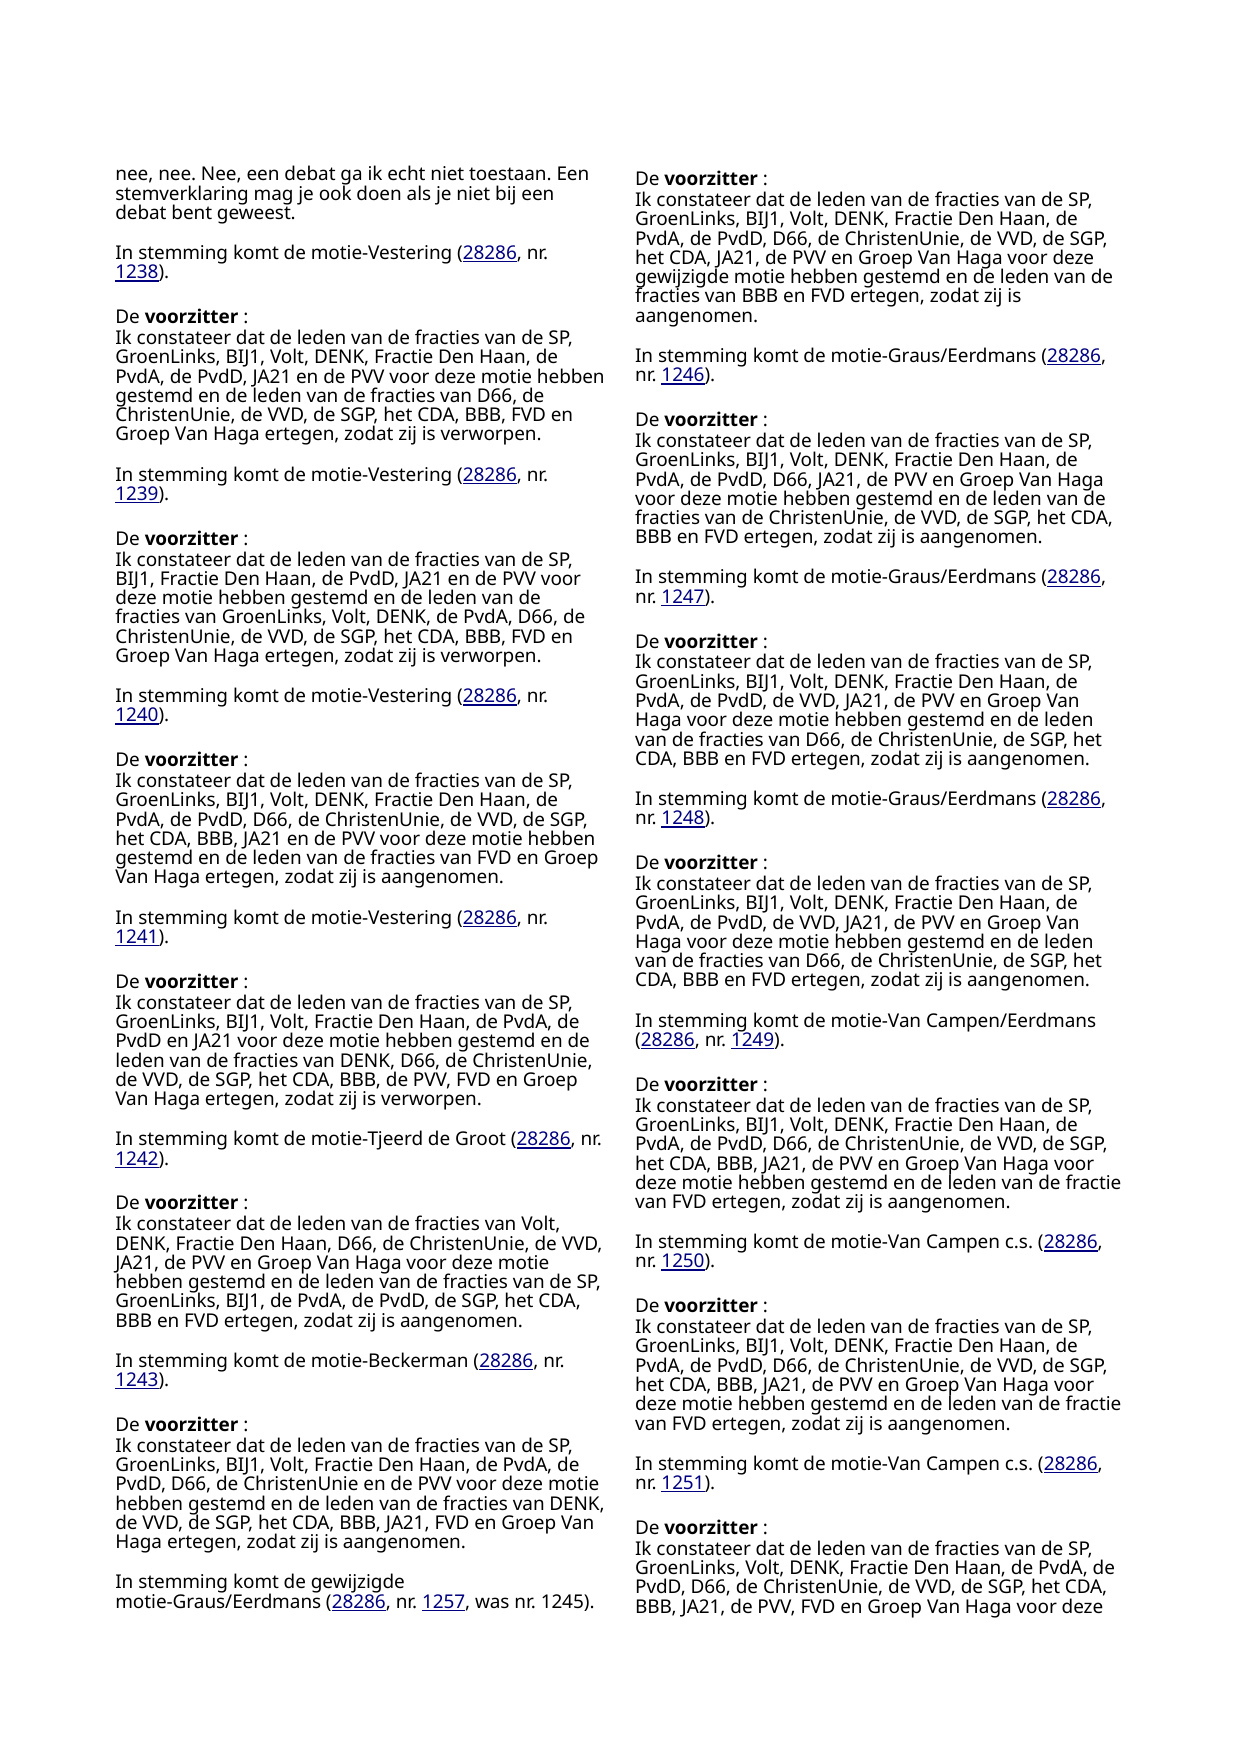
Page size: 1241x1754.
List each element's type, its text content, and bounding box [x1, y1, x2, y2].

text De voorzitter : [635, 165, 1125, 191]
text In stemming komt de motie-Vestering (28286, nr. 1240). [115, 687, 605, 726]
text nee, nee. Nee, een debat ga ik echt niet toestaan. Een stemverklaring mag je ook doen als je niet bij een debat bent geweest. [115, 165, 605, 223]
text De voorzitter : [635, 628, 1125, 653]
text De voorzitter : [635, 1514, 1125, 1540]
text In stemming komt de motie-Vestering (28286, nr. 1239). [115, 466, 605, 504]
text Ik constateer dat de leden van de fracties van de SP, GroenLinks, BIJ1, Volt, Fractie Den Haan, de PvdA, de PvdD, D66, de ChristenUnie en de PVV voor deze motie hebben gestemd en de leden van de fracties van DENK, de VVD, de SGP, het CDA, BBB, JA21, FVD en Groep Van Haga ertegen, zodat zij is aangenomen. [115, 1437, 605, 1552]
text De voorzitter : [635, 1071, 1125, 1097]
text Ik constateer dat de leden van de fracties van de SP, GroenLinks, Volt, DENK, Fractie Den Haan, de PvdA, de PvdD, D66, de ChristenUnie, de VVD, de SGP, het CDA, BBB, JA21, de PVV, FVD en Groep Van Haga voor deze [635, 1540, 1125, 1617]
text De voorzitter : [115, 525, 605, 551]
text In stemming komt de motie-Van Campen/Eerdmans (28286, nr. 1249). [635, 1012, 1125, 1050]
text Ik constateer dat de leden van de fracties van de SP, GroenLinks, BIJ1, Volt, DENK, Fractie Den Haan, de PvdA, de PvdD, D66, de ChristenUnie, de VVD, de SGP, het CDA, BBB, JA21 en de PVV voor deze motie hebben gestemd en de leden van de fracties van FVD en Groep Van Haga ertegen, zodat zij is aangenomen. [115, 772, 605, 888]
text Ik constateer dat de leden van de fracties van de SP, BIJ1, Fractie Den Haan, de PvdD, JA21 en de PVV voor deze motie hebben gestemd en de leden van de fracties van GroenLinks, Volt, DENK, de PvdA, D66, de ChristenUnie, de VVD, de SGP, het CDA, BBB, FVD en Groep Van Haga ertegen, zodat zij is verworpen. [115, 551, 605, 666]
text Ik constateer dat de leden van de fracties van de SP, GroenLinks, BIJ1, Volt, DENK, Fractie Den Haan, de PvdA, de PvdD, D66, de ChristenUnie, de VVD, de SGP, het CDA, BBB, JA21, de PVV en Groep Van Haga voor deze motie hebben gestemd en de leden van de fractie van FVD ertegen, zodat zij is aangenomen. [635, 1318, 1125, 1434]
text In stemming komt de motie-Graus/Eerdmans (28286, nr. 1246). [635, 347, 1125, 385]
text In stemming komt de motie-Beckerman (28286, nr. 1243). [115, 1352, 605, 1390]
text De voorzitter : [115, 1189, 605, 1215]
text In stemming komt de motie-Van Campen c.s. (28286, nr. 1251). [635, 1455, 1125, 1493]
text Ik constateer dat de leden van de fracties van de SP, GroenLinks, BIJ1, Volt, DENK, Fractie Den Haan, de PvdA, de PvdD, JA21 en de PVV voor deze motie hebben gestemd en de leden van de fracties van D66, de ChristenUnie, de VVD, de SGP, het CDA, BBB, FVD en Groep Van Haga ertegen, zodat zij is verworpen. [115, 329, 605, 445]
text In stemming komt de motie-Tjeerd de Groot (28286, nr. 1242). [115, 1130, 605, 1169]
text In stemming komt de motie-Vestering (28286, nr. 1241). [115, 909, 605, 947]
text De voorzitter : [115, 968, 605, 994]
text Ik constateer dat de leden van de fracties van de SP, GroenLinks, BIJ1, Volt, DENK, Fractie Den Haan, de PvdA, de PvdD, D66, de ChristenUnie, de VVD, de SGP, het CDA, BBB, JA21, de PVV en Groep Van Haga voor deze motie hebben gestemd en de leden van de fractie van FVD ertegen, zodat zij is aangenomen. [635, 1097, 1125, 1212]
text In stemming komt de gewijzigde motie-Graus/Eerdmans (28286, nr. 1257, was nr. 1245). [115, 1573, 605, 1612]
text In stemming komt de motie-Graus/Eerdmans (28286, nr. 1247). [635, 568, 1125, 607]
text In stemming komt de motie-Graus/Eerdmans (28286, nr. 1248). [635, 790, 1125, 828]
text Ik constateer dat de leden van de fracties van de SP, GroenLinks, BIJ1, Volt, DENK, Fractie Den Haan, de PvdA, de PvdD, D66, JA21, de PVV en Groep Van Haga voor deze motie hebben gestemd en de leden van de fracties van de ChristenUnie, de VVD, de SGP, het CDA, BBB en FVD ertegen, zodat zij is aangenomen. [635, 432, 1125, 548]
text Ik constateer dat de leden van de fracties van Volt, DENK, Fractie Den Haan, D66, de ChristenUnie, de VVD, JA21, de PVV en Groep Van Haga voor deze motie hebben gestemd en de leden van de fracties van de SP, GroenLinks, BIJ1, de PvdA, de PvdD, de SGP, het CDA, BBB en FVD ertegen, zodat zij is aangenomen. [115, 1215, 605, 1331]
text In stemming komt de motie-Van Campen c.s. (28286, nr. 1250). [635, 1233, 1125, 1272]
text Ik constateer dat de leden van de fracties van de SP, GroenLinks, BIJ1, Volt, Fractie Den Haan, de PvdA, de PvdD en JA21 voor deze motie hebben gestemd en de leden van de fracties van DENK, D66, de ChristenUnie, de VVD, de SGP, het CDA, BBB, de PVV, FVD en Groep Van Haga ertegen, zodat zij is verworpen. [115, 994, 605, 1109]
text De voorzitter : [635, 849, 1125, 875]
text De voorzitter : [115, 303, 605, 329]
text De voorzitter : [635, 1292, 1125, 1318]
text Ik constateer dat de leden van de fracties van de SP, GroenLinks, BIJ1, Volt, DENK, Fractie Den Haan, de PvdA, de PvdD, de VVD, JA21, de PVV en Groep Van Haga voor deze motie hebben gestemd en de leden van de fracties van D66, de ChristenUnie, de SGP, het CDA, BBB en FVD ertegen, zodat zij is aangenomen. [635, 653, 1125, 769]
text De voorzitter : [635, 406, 1125, 432]
text Ik constateer dat de leden van de fracties van de SP, GroenLinks, BIJ1, Volt, DENK, Fractie Den Haan, de PvdA, de PvdD, D66, de ChristenUnie, de VVD, de SGP, het CDA, JA21, de PVV en Groep Van Haga voor deze gewijzigde motie hebben gestemd en de leden van de fracties van BBB en FVD ertegen, zodat zij is aangenomen. [635, 191, 1125, 326]
text De voorzitter : [115, 1411, 605, 1437]
text In stemming komt de motie-Vestering (28286, nr. 1238). [115, 244, 605, 282]
text De voorzitter : [115, 746, 605, 772]
text Ik constateer dat de leden van de fracties van de SP, GroenLinks, BIJ1, Volt, DENK, Fractie Den Haan, de PvdA, de PvdD, de VVD, JA21, de PVV en Groep Van Haga voor deze motie hebben gestemd en de leden van de fracties van D66, de ChristenUnie, de SGP, het CDA, BBB en FVD ertegen, zodat zij is aangenomen. [635, 875, 1125, 991]
